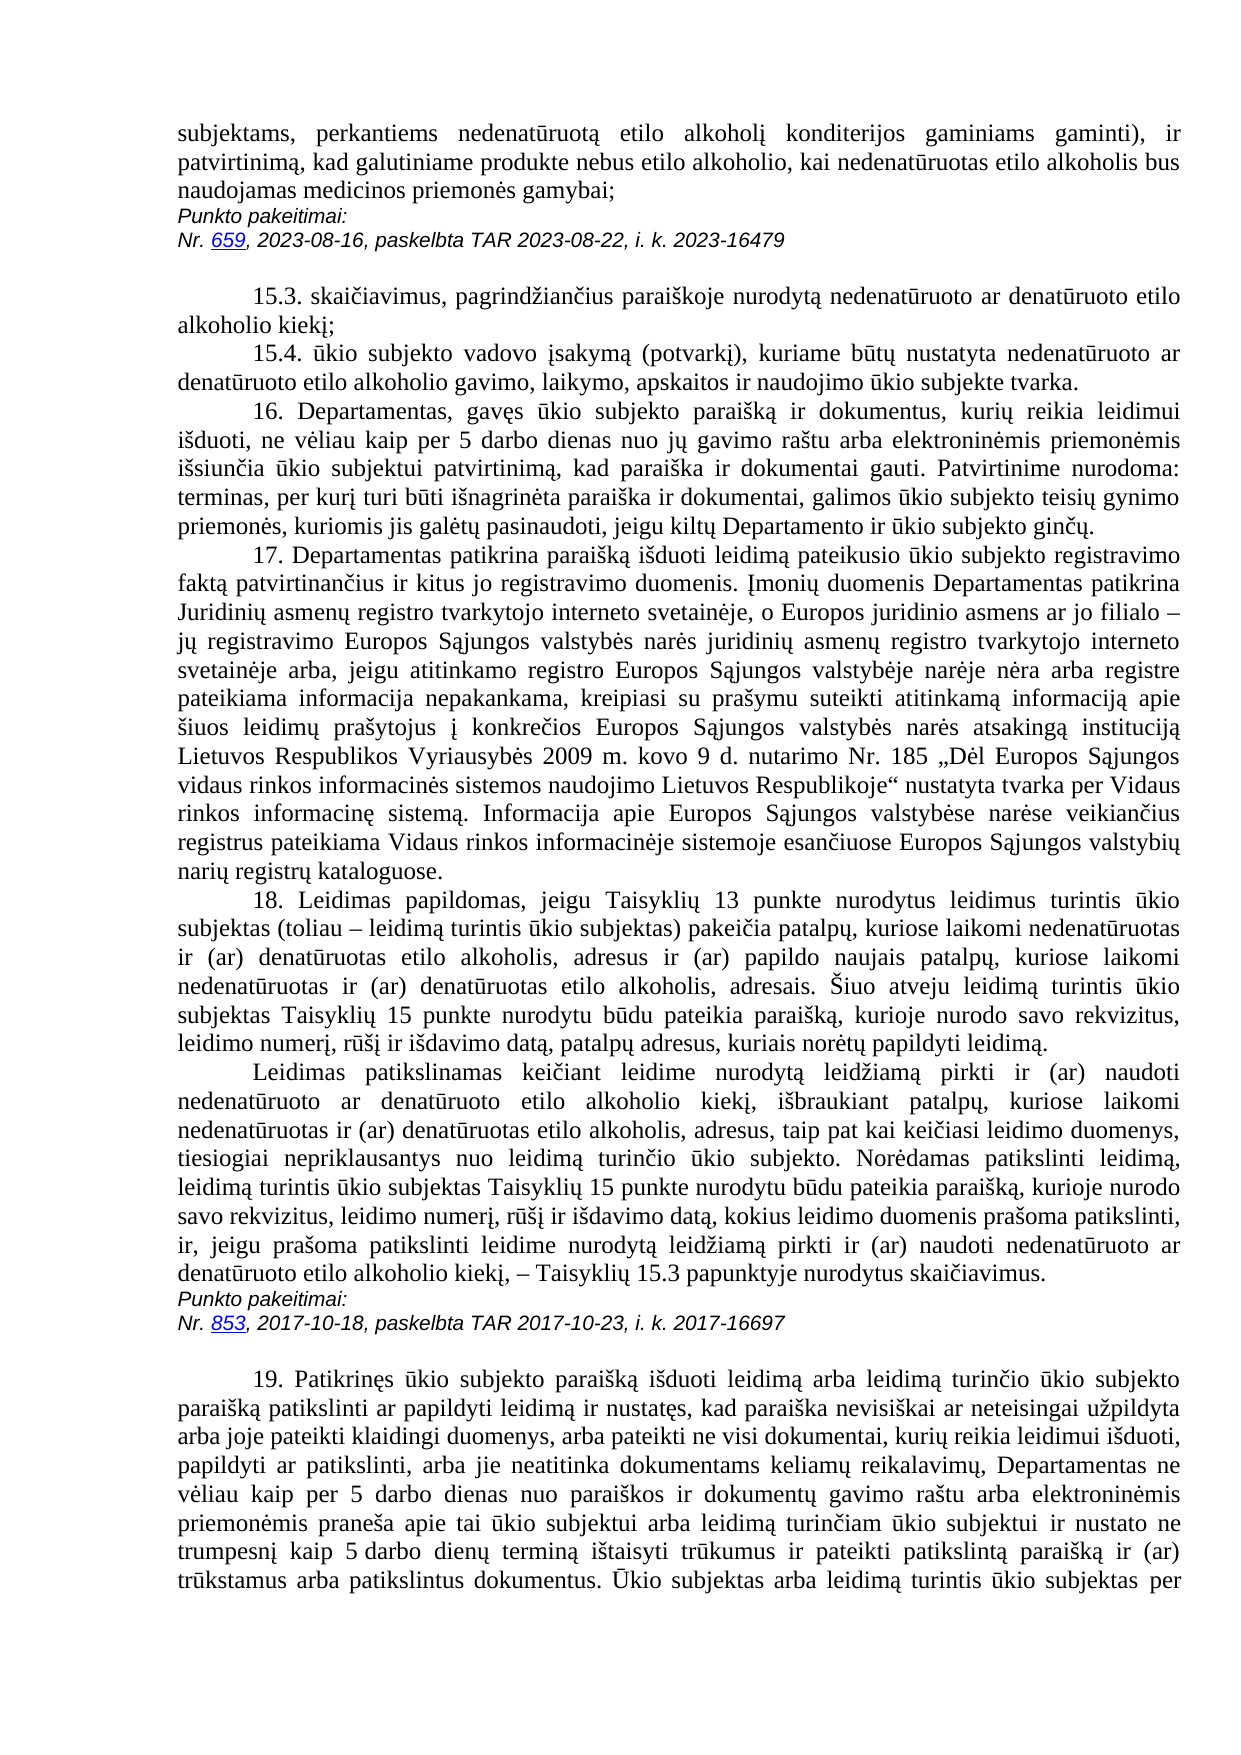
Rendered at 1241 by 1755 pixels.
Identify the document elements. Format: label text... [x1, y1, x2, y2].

text 17. Departamentas patikrina paraišką išduoti leidimą pateikusio ūkio subjekto registravimo faktą patvirtinančius ir kitus jo registravimo duomenis. Įmonių duomenis Departamentas patikrina Juridinių asmenų registro tvarkytojo interneto svetainėje, o Europos juridinio asmens ar jo filialo – jų registravimo Europos Sąjungos valstybės narės juridinių asmenų registro tvarkytojo interneto svetainėje arba, jeigu atitinkamo registro Europos Sąjungos valstybėje narėje nėra arba registre pateikiama informacija nepakankama, kreipiasi su prašymu suteikti atitinkamą informaciją apie šiuos leidimų prašytojus į konkrečios Europos Sąjungos valstybės narės atsakingą instituciją Lietuvos Respublikos Vyriausybės 2009 m. kovo 9 d. nutarimo Nr. 185 „Dėl Europos Sąjungos vidaus rinkos informacinės sistemos naudojimo Lietuvos Respublikoje“ nustatyta tvarka per Vidaus rinkos informacinę sistemą. Informacija apie Europos Sąjungos valstybėse narėse veikiančius registrus pateikiama Vidaus rinkos informacinėje sistemoje esančiuose Europos Sąjungos valstybių narių registrų kataloguose. [177, 540, 1181, 885]
text Nr. 853, 2017-10-18, paskelbta TAR 2017-10-23, i. k. 2017-16697 [177, 1311, 1181, 1335]
text 19. Patikrinęs ūkio subjekto paraišką išduoti leidimą arba leidimą turinčio ūkio subjekto paraišką patikslinti ar papildyti leidimą ir nustatęs, kad paraiška nevisiškai ar neteisingai užpildyta arba joje pateikti klaidingi duomenys, arba pateikti ne visi dokumentai, kurių reikia leidimui išduoti, papildyti ar patikslinti, arba jie neatitinka dokumentams keliamų reikalavimų, Departamentas ne vėliau kaip per 5 darbo dienas nuo paraiškos ir dokumentų gavimo raštu arba elektroninėmis priemonėmis praneša apie tai ūkio subjektui arba leidimą turinčiam ūkio subjektui ir nustato ne trumpesnį kaip 5 darbo dienų terminą ištaisyti trūkumus ir pateikti patikslintą paraišką ir (ar) trūkstamus arba patikslintus dokumentus. Ūkio subjektas arba leidimą turintis ūkio subjektas per [177, 1364, 1181, 1594]
text Leidimas patikslinamas keičiant leidime nurodytą leidžiamą pirkti ir (ar) naudoti nedenatūruoto ar denatūruoto etilo alkoholio kiekį, išbraukiant patalpų, kuriose laikomi nedenatūruotas ir (ar) denatūruotas etilo alkoholis, adresus, taip pat kai keičiasi leidimo duomenys, tiesiogiai nepriklausantys nuo leidimą turinčio ūkio subjekto. Norėdamas patikslinti leidimą, leidimą turintis ūkio subjektas Taisyklių 15 punkte nurodytu būdu pateikia paraišką, kurioje nurodo savo rekvizitus, leidimo numerį, rūšį ir išdavimo datą, kokius leidimo duomenis prašoma patikslinti, ir, jeigu prašoma patikslinti leidime nurodytą leidžiamą pirkti ir (ar) naudoti nedenatūruoto ar denatūruoto etilo alkoholio kiekį, – Taisyklių 15.3 papunktyje nurodytus skaičiavimus. [177, 1057, 1181, 1287]
text Nr. 659, 2023-08-16, paskelbta TAR 2023-08-22, i. k. 2023-16479 [177, 228, 1181, 252]
text Punkto pakeitimai: [177, 1287, 1181, 1311]
text 15.3. skaičiavimus, pagrindžiančius paraiškoje nurodytą nedenatūruoto ar denatūruoto etilo alkoholio kiekį; [177, 281, 1181, 338]
text Punkto pakeitimai: [177, 204, 1181, 228]
text 16. Departamentas, gavęs ūkio subjekto paraišką ir dokumentus, kurių reikia leidimui išduoti, ne vėliau kaip per 5 darbo dienas nuo jų gavimo raštu arba elektroninėmis priemonėmis išsiunčia ūkio subjektui patvirtinimą, kad paraiška ir dokumentai gauti. Patvirtinime nurodoma: terminas, per kurį turi būti išnagrinėta paraiška ir dokumentai, galimos ūkio subjekto teisių gynimo priemonės, kuriomis jis galėtų pasinaudoti, jeigu kiltų Departamento ir ūkio subjekto ginčų. [177, 396, 1181, 540]
text 15.4. ūkio subjekto vadovo įsakymą (potvarkį), kuriame būtų nustatyta nedenatūruoto ar denatūruoto etilo alkoholio gavimo, laikymo, apskaitos ir naudojimo ūkio subjekte tvarka. [177, 338, 1181, 396]
text subjektams, perkantiems nedenatūruotą etilo alkoholį konditerijos gaminiams gaminti), ir patvirtinimą, kad galutiniame produkte nebus etilo alkoholio, kai nedenatūruotas etilo alkoholis bus naudojamas medicinos priemonės gamybai; [177, 118, 1181, 204]
text 18. Leidimas papildomas, jeigu Taisyklių 13 punkte nurodytus leidimus turintis ūkio subjektas (toliau – leidimą turintis ūkio subjektas) pakeičia patalpų, kuriose laikomi nedenatūruotas ir (ar) denatūruotas etilo alkoholis, adresus ir (ar) papildo naujais patalpų, kuriose laikomi nedenatūruotas ir (ar) denatūruotas etilo alkoholis, adresais. Šiuo atveju leidimą turintis ūkio subjektas Taisyklių 15 punkte nurodytu būdu pateikia paraišką, kurioje nurodo savo rekvizitus, leidimo numerį, rūšį ir išdavimo datą, patalpų adresus, kuriais norėtų papildyti leidimą. [177, 885, 1181, 1057]
